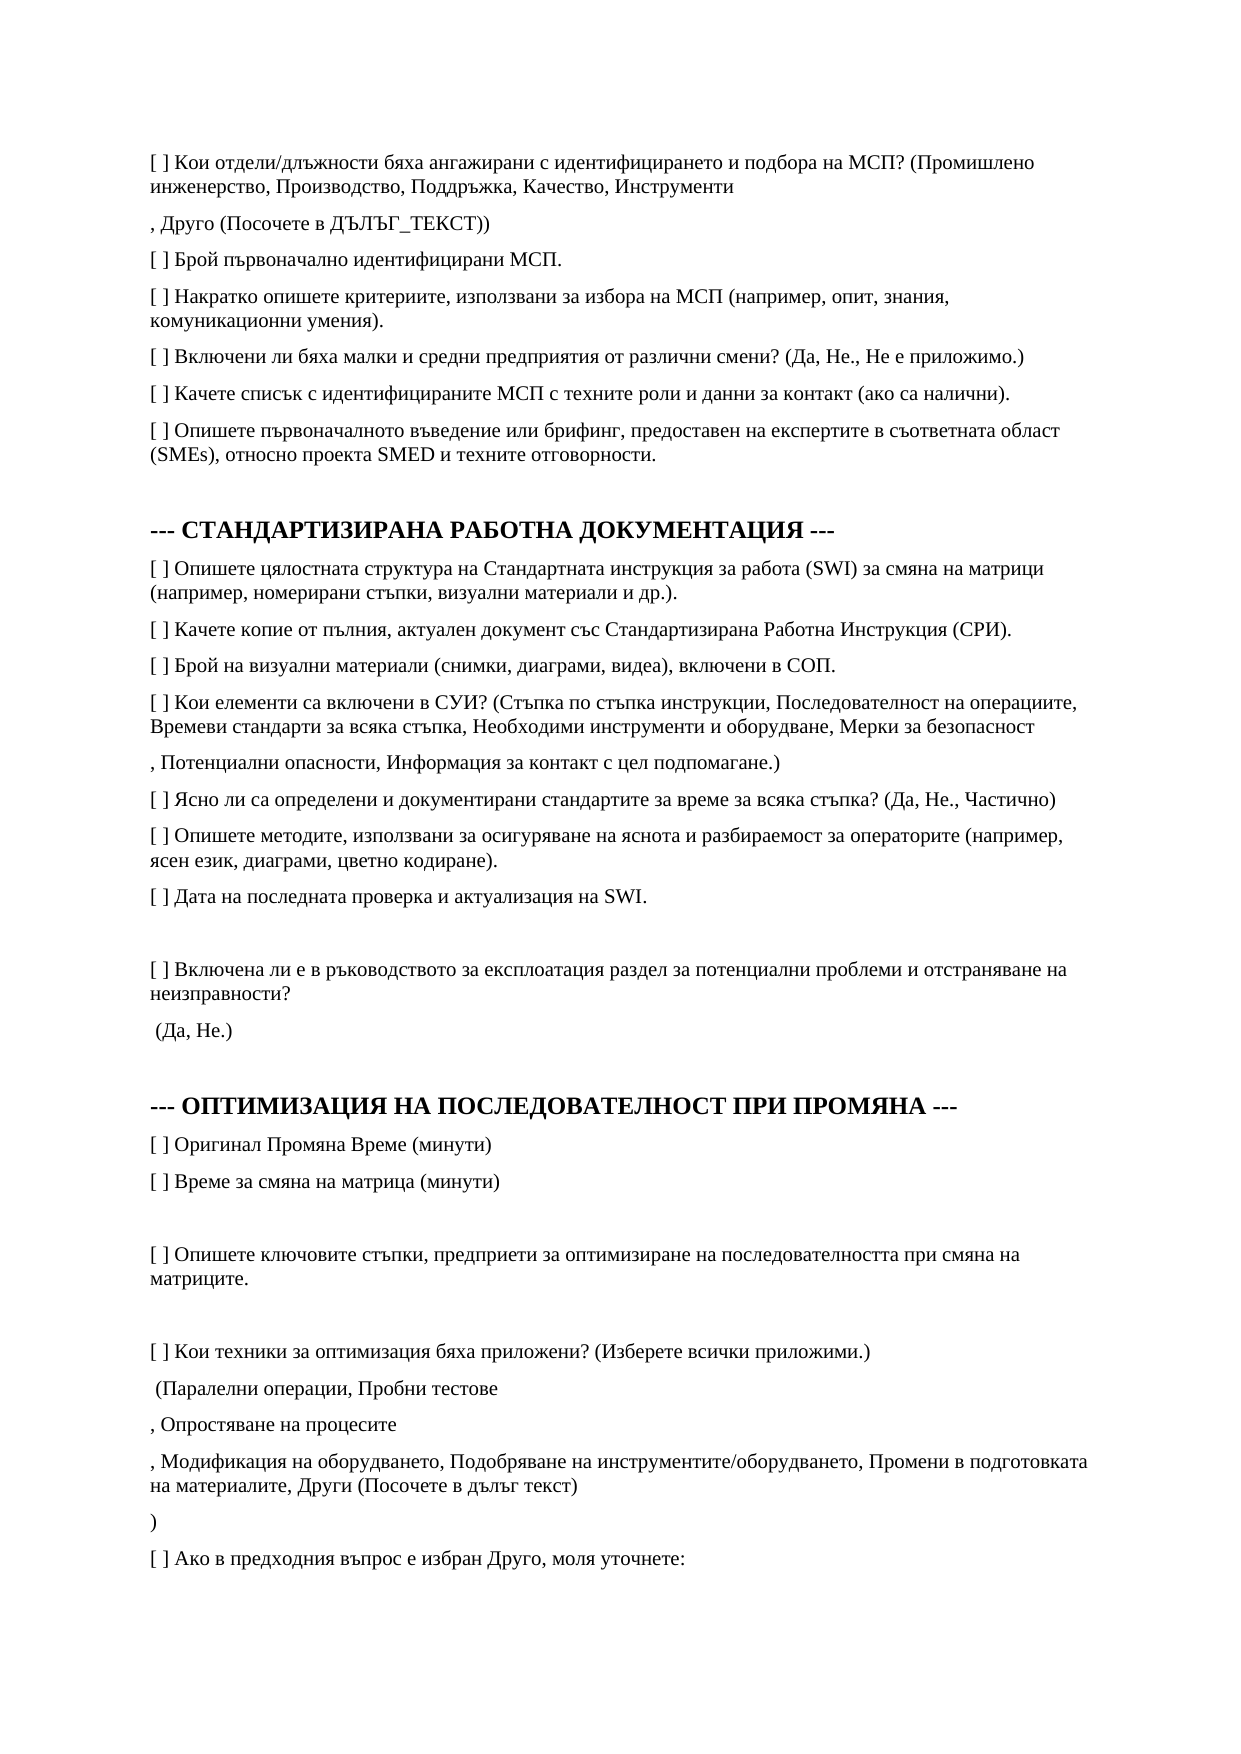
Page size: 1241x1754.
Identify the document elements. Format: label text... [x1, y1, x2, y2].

text [ ] Включена ли е в ръководството за експлоатация раздел за потенциални проблеми и отстраняване на неизправности? [150, 957, 1090, 1005]
text [ ] Качете копие от пълния, актуален документ със Стандартизирана Работна Инструкция (СРИ). [150, 617, 1090, 641]
text [ ] Дата на последната проверка и актуализация на SWI. [150, 884, 1090, 908]
text [ ] Опишете методите, използвани за осигуряване на яснота и разбираемост за операторите (например, ясен език, диаграми, цветно кодиране). [150, 823, 1090, 872]
text [ ] Опишете първоначалното въведение или брифинг, предоставен на експертите в съответната област (SMEs), относно проекта SMED и техните отговорности. [150, 417, 1090, 466]
text (Паралелни операции, Пробни тестове [150, 1376, 1090, 1400]
text [ ] Кои елементи са включени в СУИ? (Стъпка по стъпка инструкции, Последователност на операциите, Времеви стандарти за всяка стъпка, Необходими инструменти и оборудване, Мерки за безопасност [150, 690, 1090, 738]
text ) [150, 1509, 1090, 1533]
text (Да, Не.) [150, 1018, 1090, 1042]
text [ ] Брой на визуални материали (снимки, диаграми, видеа), включени в СОП. [150, 653, 1090, 677]
text [ ] Време за смяна на матрица (минути) [150, 1169, 1090, 1193]
text [ ] Оригинал Промяна Време (минути) [150, 1132, 1090, 1156]
text [ ] Качете списък с идентифицираните МСП с техните роли и данни за контакт (ако са налични). [150, 381, 1090, 405]
text [ ] Кои отдели/длъжности бяха ангажирани с идентифицирането и подбора на МСП? (Промишлено инженерство, Производство, Поддръжка, Качество, Инструменти [150, 150, 1090, 198]
text , Потенциални опасности, Информация за контакт с цел подпомагане.) [150, 750, 1090, 774]
text [ ] Включени ли бяха малки и средни предприятия от различни смени? (Да, Не., Не е приложимо.) [150, 344, 1090, 368]
text --- ОПТИМИЗАЦИЯ НА ПОСЛЕДОВАТЕЛНОСТ ПРИ ПРОМЯНА --- [150, 1091, 1090, 1120]
text , Опростяване на процесите [150, 1412, 1090, 1436]
text --- СТАНДАРТИЗИРАНА РАБОТНА ДОКУМЕНТАЦИЯ --- [150, 515, 1090, 543]
text [ ] Опишете ключовите стъпки, предприети за оптимизиране на последователността при смяна на матриците. [150, 1242, 1090, 1290]
text , Друго (Посочете в ДЪЛЪГ_ТЕКСТ)) [150, 211, 1090, 235]
text [ ] Кои техники за оптимизация бяха приложени? (Изберете всички приложими.) [150, 1339, 1090, 1363]
text [ ] Ясно ли са определени и документирани стандартите за време за всяка стъпка? (Да, Не., Частично) [150, 787, 1090, 811]
text , Модификация на оборудването, Подобряване на инструментите/оборудването, Промени в подготовката на материалите, Други (Посочете в дълъг текст) [150, 1449, 1090, 1497]
text [ ] Накратко опишете критериите, използвани за избора на МСП (например, опит, знания, комуникационни умения). [150, 284, 1090, 332]
text [ ] Ако в предходния въпрос е избран Друго, моля уточнете: [150, 1546, 1090, 1570]
text [ ] Опишете цялостната структура на Стандартната инструкция за работа (SWI) за смяна на матрици (например, номерирани стъпки, визуални материали и др.). [150, 556, 1090, 604]
text [ ] Брой първоначално идентифицирани МСП. [150, 247, 1090, 271]
